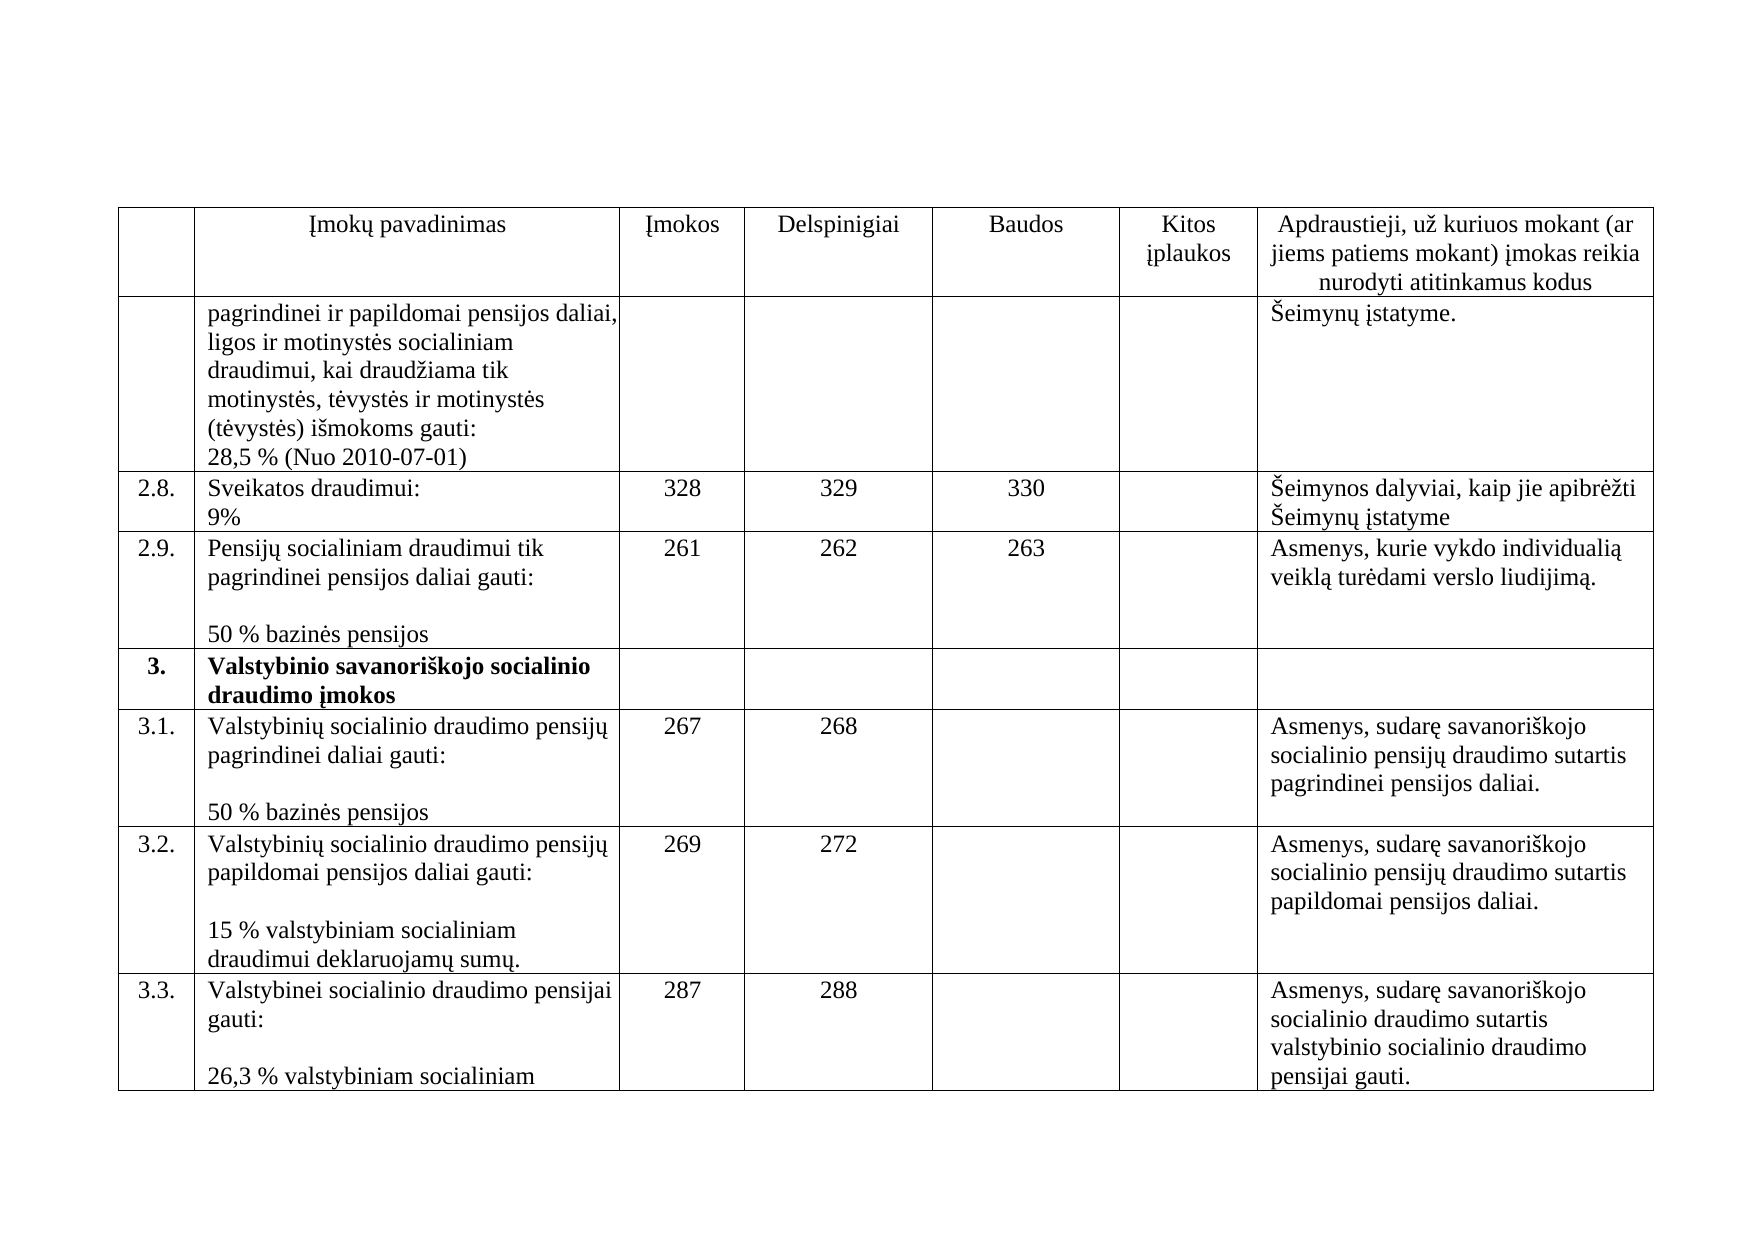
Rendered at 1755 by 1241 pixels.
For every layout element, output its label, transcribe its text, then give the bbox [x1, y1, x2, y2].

table_cell [933, 710, 1119, 826]
table_cell 329 [745, 472, 932, 531]
table_cell [745, 297, 932, 471]
table_cell 328 [620, 472, 744, 531]
table_cell Šeimynos dalyviai, kaip jie apibrėžti Šeimynų įstatyme [1258, 472, 1653, 531]
table_cell [1120, 649, 1257, 708]
table_cell [119, 297, 194, 471]
table_cell [745, 649, 932, 708]
table_cell [1120, 472, 1257, 531]
table_cell Asmenys, sudarę savanoriškojo socialinio pensijų draudimo sutartis papildomai pensijos daliai. [1258, 827, 1653, 972]
table_cell [1120, 710, 1257, 826]
table_cell 267 [620, 710, 744, 826]
table_cell 3. [119, 649, 194, 708]
table_cell Valstybinio savanoriškojo socialinio draudimo įmokos [195, 649, 619, 708]
table_cell [1120, 532, 1257, 648]
table_cell [1120, 827, 1257, 972]
table_cell 287 [620, 974, 744, 1090]
table_cell Valstybinių socialinio draudimo pensijų pagrindinei daliai gauti: 50 % bazinės pensijos [195, 710, 619, 826]
table_cell 262 [745, 532, 932, 648]
table_cell [1120, 297, 1257, 471]
table_cell 261 [620, 532, 744, 648]
table_cell [933, 974, 1119, 1090]
table_cell Valstybinei socialinio draudimo pensijai gauti: 26,3 % valstybiniam socialiniam [195, 974, 619, 1090]
table_cell [933, 297, 1119, 471]
table_cell 2.9. [119, 532, 194, 648]
table_cell 269 [620, 827, 744, 972]
table_cell [1258, 649, 1653, 708]
table_header [119, 208, 194, 296]
table_cell 263 [933, 532, 1119, 648]
table_cell [933, 649, 1119, 708]
table_header Apdraustieji, už kuriuos mokant (ar jiems patiems mokant) įmokas reikia nurodyti atitinkamus kodus [1258, 208, 1653, 296]
table_header Kitos įplaukos [1120, 208, 1257, 296]
table_header Baudos [933, 208, 1119, 296]
table_cell Valstybinių socialinio draudimo pensijų papildomai pensijos daliai gauti: 15 % valstybiniam socialiniam draudimui deklaruojamų sumų. [195, 827, 619, 972]
table_cell pagrindinei ir papildomai pensijos daliai, ligos ir motinystės socialiniam draudimui, kai draudžiama tik motinystės, tėvystės ir motinystės (tėvystės) išmokoms gauti: 28,5 % (Nuo 2010-07-01) [195, 297, 619, 471]
table_cell 2.8. [119, 472, 194, 531]
table_cell Asmenys, sudarę savanoriškojo socialinio draudimo sutartis valstybinio socialinio draudimo pensijai gauti. [1258, 974, 1653, 1090]
table_cell [620, 297, 744, 471]
table_cell Pensijų socialiniam draudimui tik pagrindinei pensijos daliai gauti: 50 % bazinės pensijos [195, 532, 619, 648]
table_cell Asmenys, sudarę savanoriškojo socialinio pensijų draudimo sutartis pagrindinei pensijos daliai. [1258, 710, 1653, 826]
table_cell 288 [745, 974, 932, 1090]
table_cell 272 [745, 827, 932, 972]
table_cell 3.1. [119, 710, 194, 826]
table_cell [933, 827, 1119, 972]
table_cell Asmenys, kurie vykdo individualią veiklą turėdami verslo liudijimą. [1258, 532, 1653, 648]
table_header Delspinigiai [745, 208, 932, 296]
table_header Įmokos [620, 208, 744, 296]
table_header Įmokų pavadinimas [195, 208, 619, 296]
table_cell 268 [745, 710, 932, 826]
table_cell 330 [933, 472, 1119, 531]
table_cell 3.3. [119, 974, 194, 1090]
table_cell [620, 649, 744, 708]
table_cell [1120, 974, 1257, 1090]
table_cell Sveikatos draudimui: 9% [195, 472, 619, 531]
table_cell Šeimynų įstatyme. [1258, 297, 1653, 471]
table_cell 3.2. [119, 827, 194, 972]
